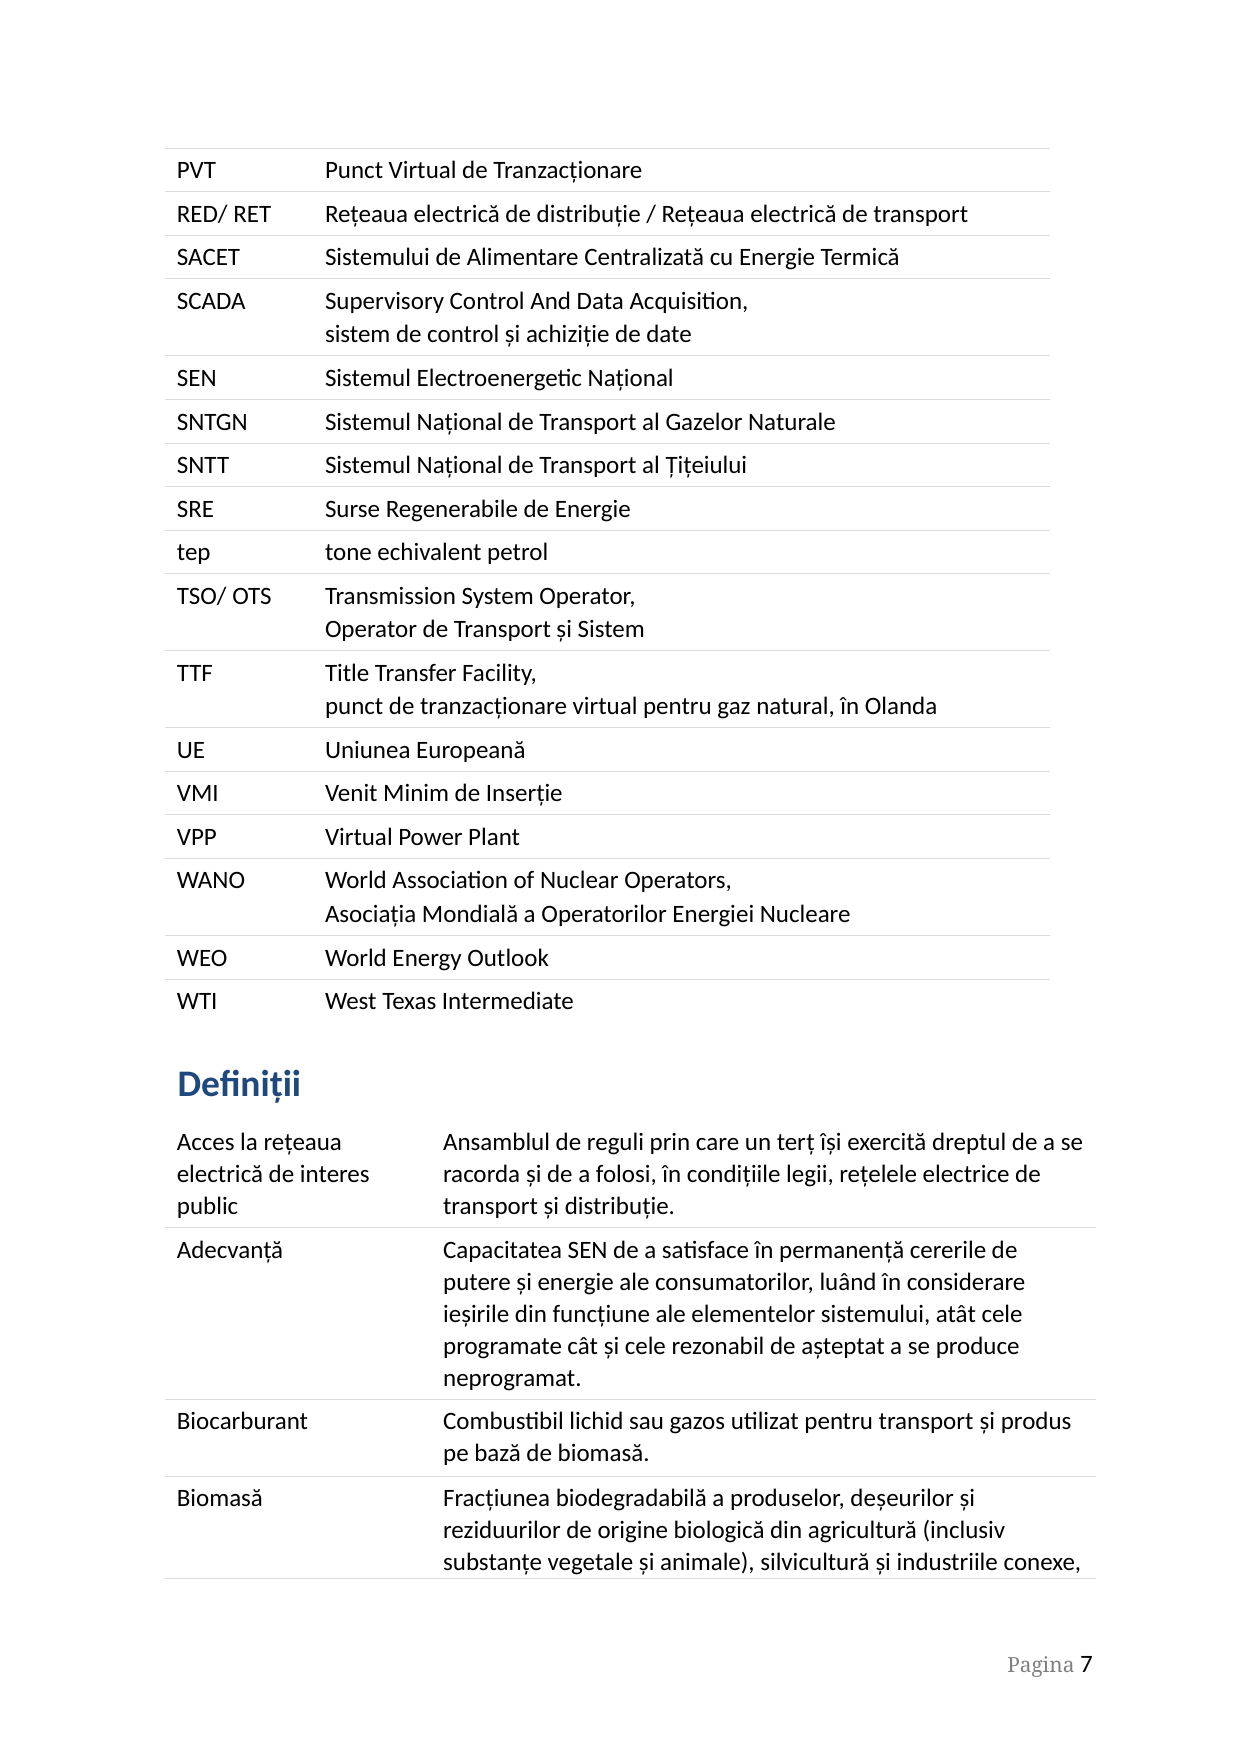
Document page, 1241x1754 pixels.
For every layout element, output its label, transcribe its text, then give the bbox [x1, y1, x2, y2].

table_cell Punct Virtual de Tranzacționare [314, 149, 1050, 191]
table_cell UE [165, 728, 313, 771]
table_cell Adecvanță [165, 1228, 432, 1399]
table_cell Sistemului de Alimentare Centralizată cu Energie Termică [314, 236, 1050, 278]
table_cell Virtual Power Plant [314, 815, 1050, 858]
table_cell Uniunea Europeană [314, 728, 1050, 771]
table_cell WEO [165, 936, 313, 978]
table_cell TSO/ OTS [165, 574, 313, 650]
table_cell World Association of Nuclear Operators, Asociația Mondială a Operatorilor Energiei Nucleare [314, 859, 1050, 935]
table_cell West Texas Intermediate [314, 980, 1050, 1022]
table_cell WTI [165, 980, 313, 1022]
table_cell Biomasă [165, 1477, 432, 1578]
table_cell Venit Minim de Inserție [314, 772, 1050, 814]
table_cell VMI [165, 772, 313, 814]
table_cell Combustibil lichid sau gazos utilizat pentru transport şi produs pe bază de biomasă. [432, 1400, 1096, 1476]
table_cell SCADA [165, 279, 313, 355]
table_cell Supervisory Control And Data Acquisition, sistem de control și achiziție de date [314, 279, 1050, 355]
table_cell PVT [165, 149, 313, 191]
table_cell SRE [165, 487, 313, 529]
table_cell Title Transfer Facility, punct de tranzacționare virtual pentru gaz natural, în Olanda [314, 651, 1050, 727]
table_cell WANO [165, 859, 313, 935]
table_header Acces la reţeaua electrică de interes public [165, 1120, 432, 1227]
table_cell SEN [165, 356, 313, 399]
table_cell Surse Regenerabile de Energie [314, 487, 1050, 529]
table_cell tone echivalent petrol [314, 531, 1050, 573]
table_cell VPP [165, 815, 313, 858]
table_cell Sistemul Național de Transport al Gazelor Naturale [314, 400, 1050, 442]
table_cell Biocarburant [165, 1400, 432, 1476]
table_cell TTF [165, 651, 313, 727]
table_cell Capacitatea SEN de a satisface în permanenţă cererile de putere şi energie ale consumatorilor, luând în considerare ieşirile din funcţiune ale elementelor sistemului, atât cele programate cât şi cele rezonabil de aşteptat a se produce neprogramat. [432, 1228, 1096, 1399]
table_cell tep [165, 531, 313, 573]
table_cell Rețeaua electrică de distribuție / Rețeaua electrică de transport [314, 192, 1050, 235]
table_cell SNTT [165, 444, 313, 486]
table_cell SACET [165, 236, 313, 278]
table_header Ansamblul de reguli prin care un terţ îşi exercită dreptul de a se racorda şi de a folosi, în condiţiile legii, reţelele electrice de transport şi distribuţie. [432, 1120, 1096, 1227]
table_cell SNTGN [165, 400, 313, 442]
table_cell RED/ RET [165, 192, 313, 235]
table_cell Transmission System Operator, Operator de Transport și Sistem [314, 574, 1050, 650]
table_cell Fracţiunea biodegradabilă a produselor, deşeurilor şi reziduurilor de origine biologică din agricultură (inclusiv substanţe vegetale şi animale), silvicultură şi industriile conexe, [432, 1477, 1096, 1578]
subtitle Definiții [177, 1059, 1092, 1105]
table_cell Sistemul Electroenergetic Național [314, 356, 1050, 399]
table_cell World Energy Outlook [314, 936, 1050, 978]
table_cell Sistemul Național de Transport al Țițeiului [314, 444, 1050, 486]
